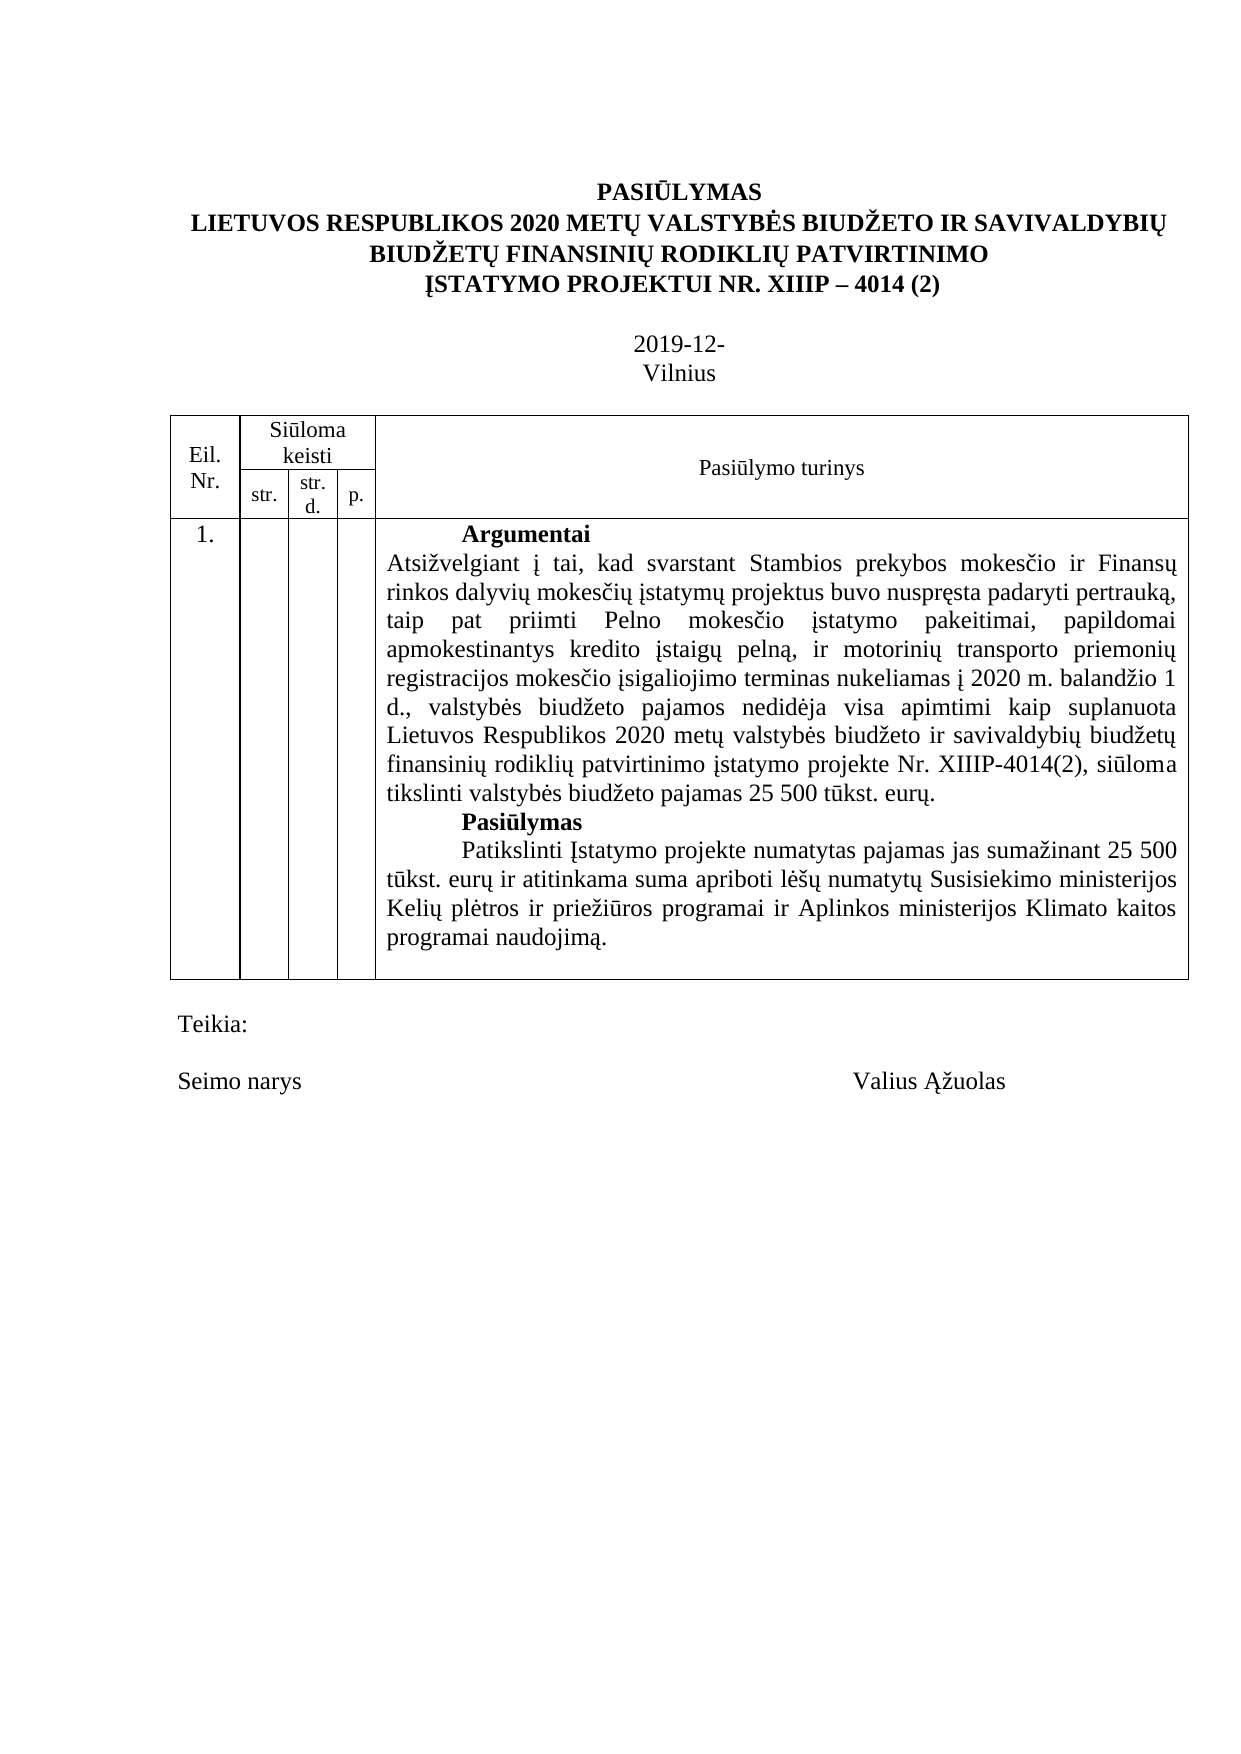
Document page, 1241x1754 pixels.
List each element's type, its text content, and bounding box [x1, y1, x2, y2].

table_cell [241, 519, 288, 979]
table_cell str. [241, 470, 288, 518]
table_cell [338, 519, 375, 979]
text PASIŪLYMAS [177, 177, 1181, 206]
text LIETUVOS RESPUBLIKOS 2020 METŲ VALSTYBĖS BIUDŽETO IR SAVIVALDYBIŲ BIUDŽETŲ FINANSINIŲ RODIKLIŲ PATVIRTINIMO [177, 208, 1181, 267]
table_cell str. d. [289, 470, 337, 518]
text Seimo narys Valius Ąžuolas [177, 1066, 1181, 1095]
table_cell 1. [171, 519, 239, 979]
table_cell [289, 519, 337, 979]
text Vilnius [177, 358, 1181, 386]
table_header Siūloma keisti [241, 416, 375, 469]
text 2019-12- [177, 329, 1181, 358]
text Teikia: [177, 1009, 1181, 1038]
table_header Eil. Nr. [171, 416, 239, 518]
table_header Pasiūlymo turinys [376, 416, 1188, 518]
table_cell p. [338, 470, 375, 518]
table_cell Argumentai Atsižvelgiant į tai, kad svarstant Stambios prekybos mokesčio ir Finansų rinkos dalyvių mokesčių įstatymų projektus buvo nuspręsta padaryti pertrauką, taip pat priimti Pelno mokesčio įstatymo pakeitimai, papildomai apmokestinantys kredito įstaigų pelną, ir motorinių transporto priemonių registracijos mokesčio įsigaliojimo terminas nukeliamas į 2020 m. balandžio 1 d., valstybės biudžeto pajamos nedidėja visa apimtimi kaip suplanuota Lietuvos Respublikos 2020 metų valstybės biudžeto ir savivaldybių biudžetų finansinių rodiklių patvirtinimo įstatymo projekte Nr. XIIIP-4014(2), siūloma tikslinti valstybės biudžeto pajamas 25 500 tūkst. eurų. Pasiūlymas Patikslinti Įstatymo projekte numatytas pajamas jas sumažinant 25 500 tūkst. eurų ir atitinkama suma apriboti lėšų numatytų Susisiekimo ministerijos Kelių plėtros ir priežiūros programai ir Aplinkos ministerijos Klimato kaitos programai naudojimą. [376, 519, 1188, 979]
text ĮSTATYMO PROJEKTUI NR. XIIIP – 4014 (2) [177, 269, 1181, 298]
